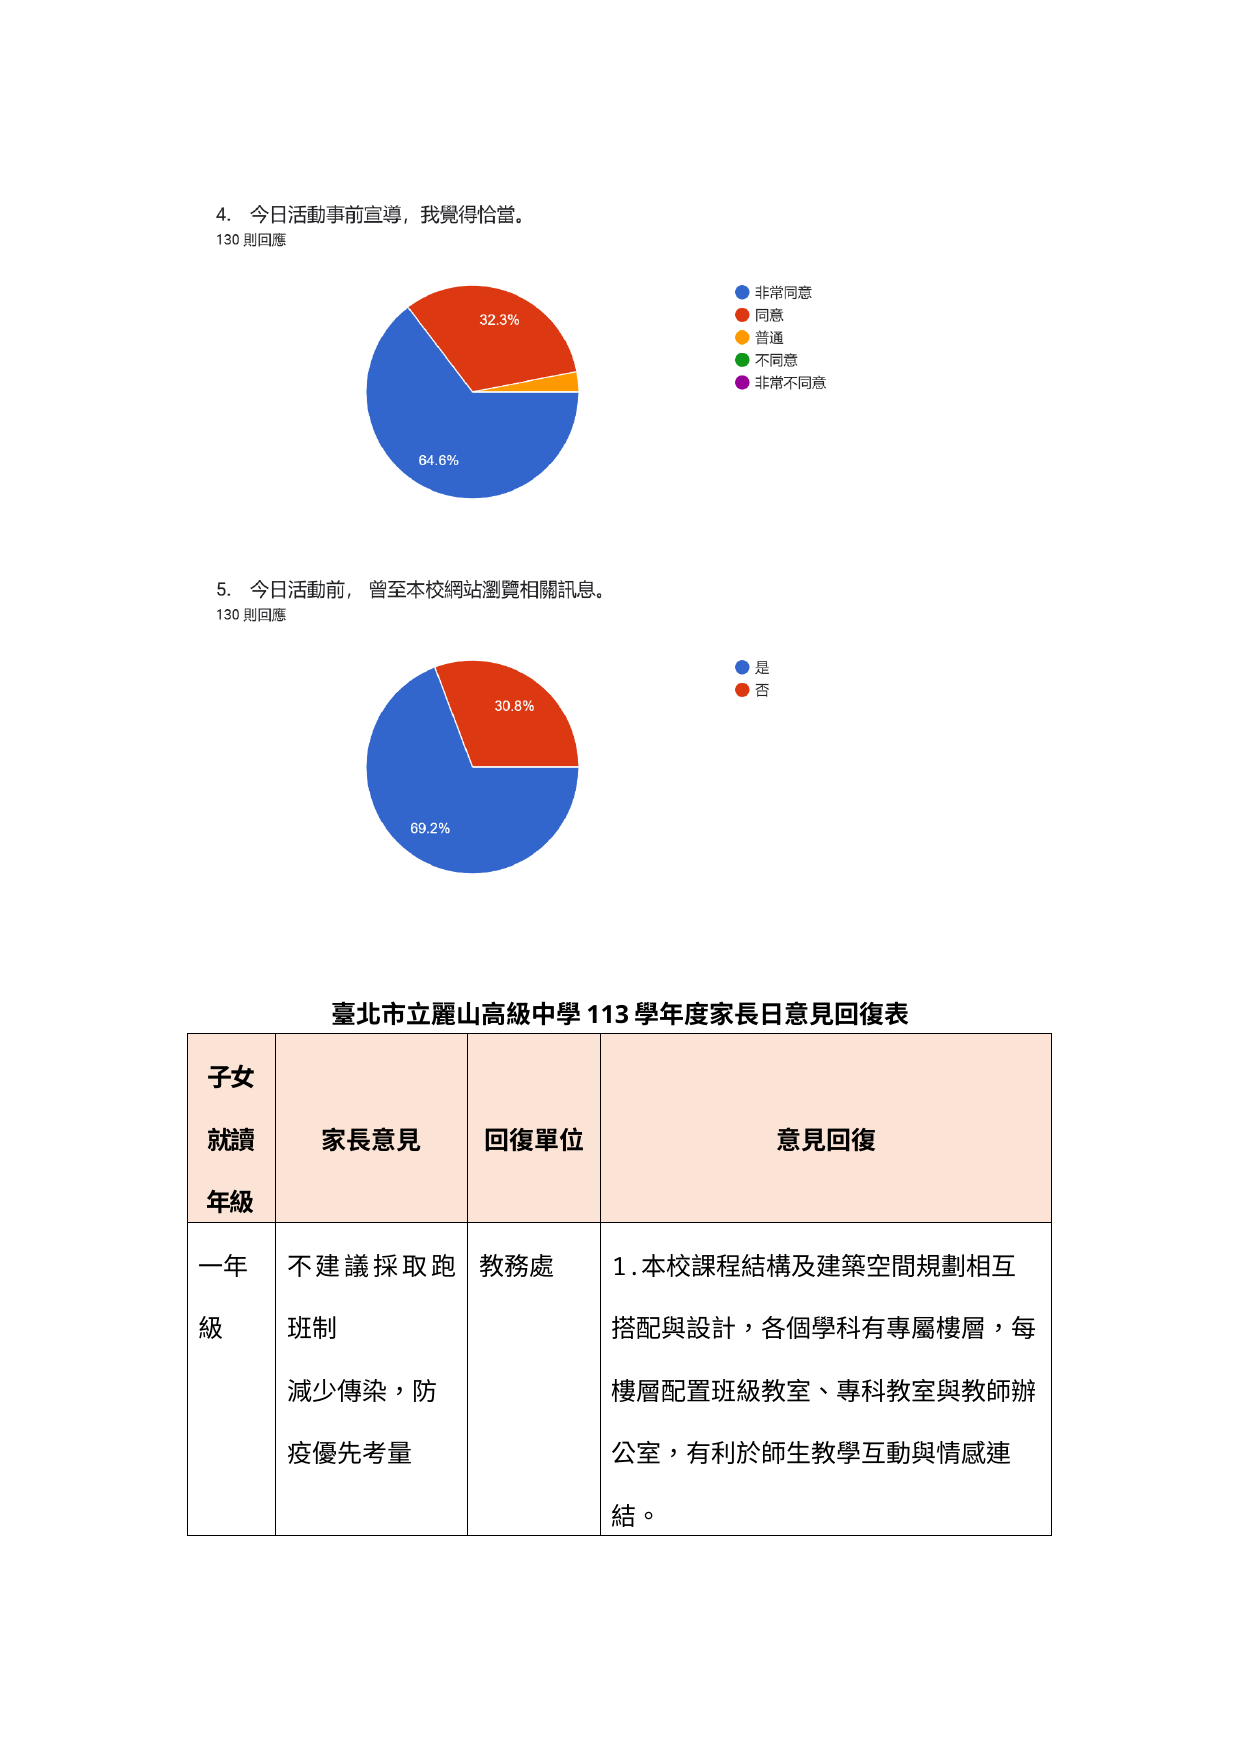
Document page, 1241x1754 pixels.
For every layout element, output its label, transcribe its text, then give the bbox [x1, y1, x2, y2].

table_header 家長意見 [276, 1034, 467, 1222]
table_cell 教務處 [468, 1223, 600, 1535]
table_cell 一年級 [188, 1223, 275, 1535]
table_header 回復單位 [468, 1034, 600, 1222]
table_cell 1.本校課程結構及建築空間規劃相互搭配與設計，各個學科有專屬樓層，每樓層配置班級教室、專科教室與教師辦公室，有利於師生教學互動與情感連結。 [601, 1223, 1051, 1535]
table_cell 不建議採取跑班制 減少傳染，防疫優先考量 [276, 1223, 467, 1535]
table_header 意見回復 [601, 1034, 1051, 1222]
table_header 子女就讀年級 [188, 1034, 275, 1222]
text 臺北市立麗山高級中學113學年度家長日意見回復表 [187, 971, 1053, 1033]
